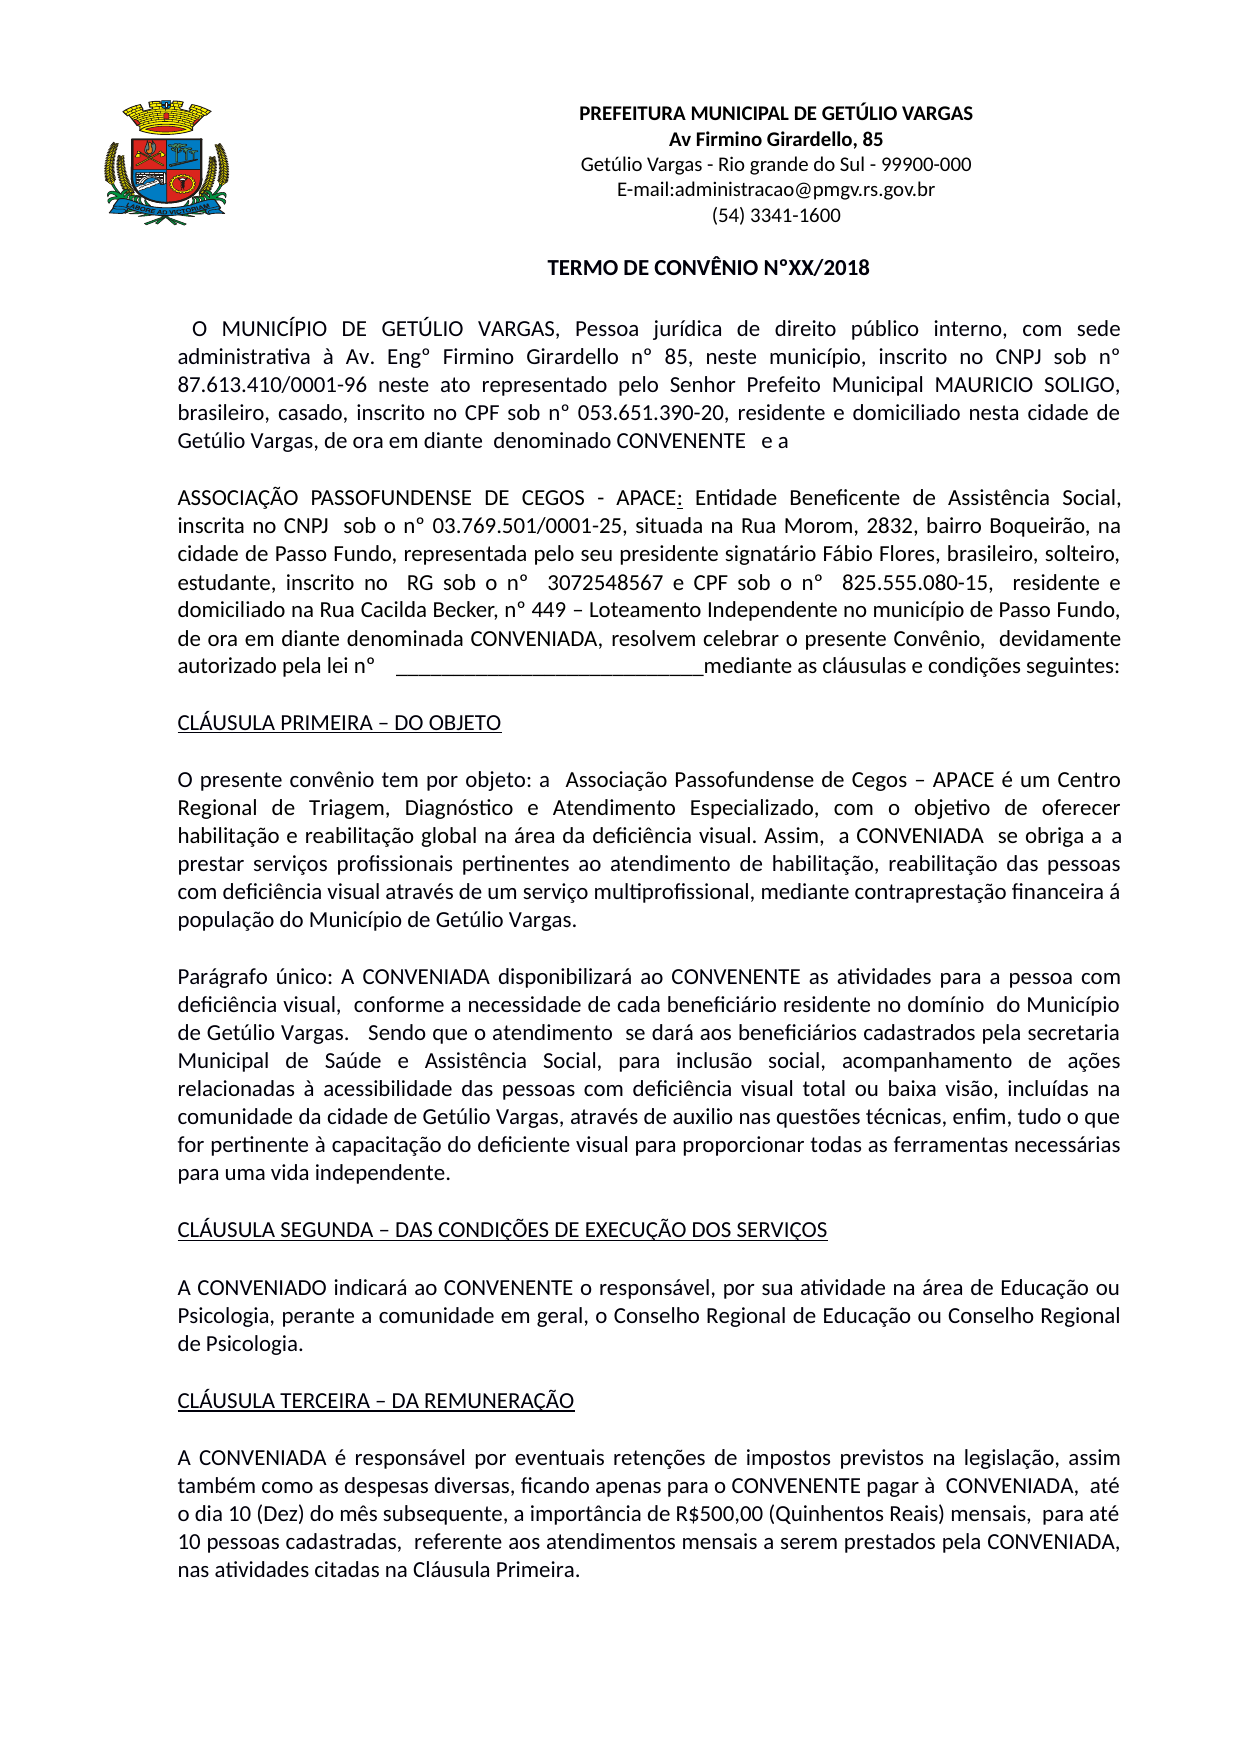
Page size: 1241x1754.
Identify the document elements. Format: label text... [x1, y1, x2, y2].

text O presente convênio tem por objeto: a Associação Passofundense de Cegos – APACE é um Centro Regional de Triagem, Diagnóstico e Atendimento Especializado, com o objetivo de oferecer habilitação e reabilitação global na área da deficiência visual. Assim, a CONVENIADA se obriga a a prestar serviços profissionais pertinentes ao atendimento de habilitação, reabilitação das pessoas com deficiência visual através de um serviço multiprofissional, mediante contraprestação financeira á população do Município de Getúlio Vargas. [177, 765, 1122, 933]
text CLÁUSULA PRIMEIRA – DO OBJETO [151, 708, 1122, 736]
text CLÁUSULA SEGUNDA – DAS CONDIÇÕES DE EXECUÇÃO DOS SERVIÇOS [177, 1216, 1122, 1243]
text ASSOCIAÇÃO PASSOFUNDENSE DE CEGOS - APACE: Entidade Beneficente de Assistência Social, inscrita no CNPJ sob o nº 03.769.501/0001-25, situada na Rua Morom, 2832, bairro Boqueirão, na cidade de Passo Fundo, representada pelo seu presidente signatário Fábio Flores, brasileiro, solteiro, estudante, inscrito no RG sob o nº 3072548567 e CPF sob o nº 825.555.080-15, residente e domiciliado na Rua Cacilda Becker, nº 449 – Loteamento Independente no município de Passo Fundo, de ora em diante denominada CONVENIADA, resolvem celebrar o presente Convênio, devidamente autorizado pela lei nº ___________________________mediante as cláusulas e condições seguintes: [177, 483, 1122, 680]
text TERMO DE CONVÊNIO NºXX/2018 [177, 253, 1240, 281]
text CLÁUSULA TERCEIRA – DA REMUNERAÇÃO [177, 1386, 1122, 1414]
text A CONVENIADA é responsável por eventuais retenções de impostos previstos na legislação, assim também como as despesas diversas, ficando apenas para o CONVENENTE pagar à CONVENIADA, até o dia 10 (Dez) do mês subsequente, a importância de R$500,00 (Quinhentos Reais) mensais, para até 10 pessoas cadastradas, referente aos atendimentos mensais a serem prestados pela CONVENIADA, nas atividades citadas na Cláusula Primeira. [177, 1443, 1122, 1583]
text O MUNICÍPIO DE GETÚLIO VARGAS, Pessoa jurídica de direito público interno, com sede administrativa à Av. Engº Firmino Girardello nº 85, neste município, inscrito no CNPJ sob nº 87.613.410/0001-96 neste ato representado pelo Senhor Prefeito Municipal MAURICIO SOLIGO, brasileiro, casado, inscrito no CPF sob nº 053.651.390-20, residente e domiciliado nesta cidade de Getúlio Vargas, de ora em diante denominado CONVENENTE e a [177, 314, 1122, 454]
text A CONVENIADO indicará ao CONVENENTE o responsável, por sua atividade na área de Educação ou Psicologia, perante a comunidade em geral, o Conselho Regional de Educação ou Conselho Regional de Psicologia. [177, 1273, 1122, 1357]
text Parágrafo único: A CONVENIADA disponibilizará ao CONVENENTE as atividades para a pessoa com deficiência visual, conforme a necessidade de cada beneficiário residente no domínio do Município de Getúlio Vargas. Sendo que o atendimento se dará aos beneficiários cadastrados pela secretaria Municipal de Saúde e Assistência Social, para inclusão social, acompanhamento de ações relacionadas à acessibilidade das pessoas com deficiência visual total ou baixa visão, incluídas na comunidade da cidade de Getúlio Vargas, através de auxilio nas questões técnicas, enfim, tudo o que for pertinente à capacitação do deficiente visual para proporcionar todas as ferramentas necessárias para uma vida independente. [177, 962, 1122, 1186]
